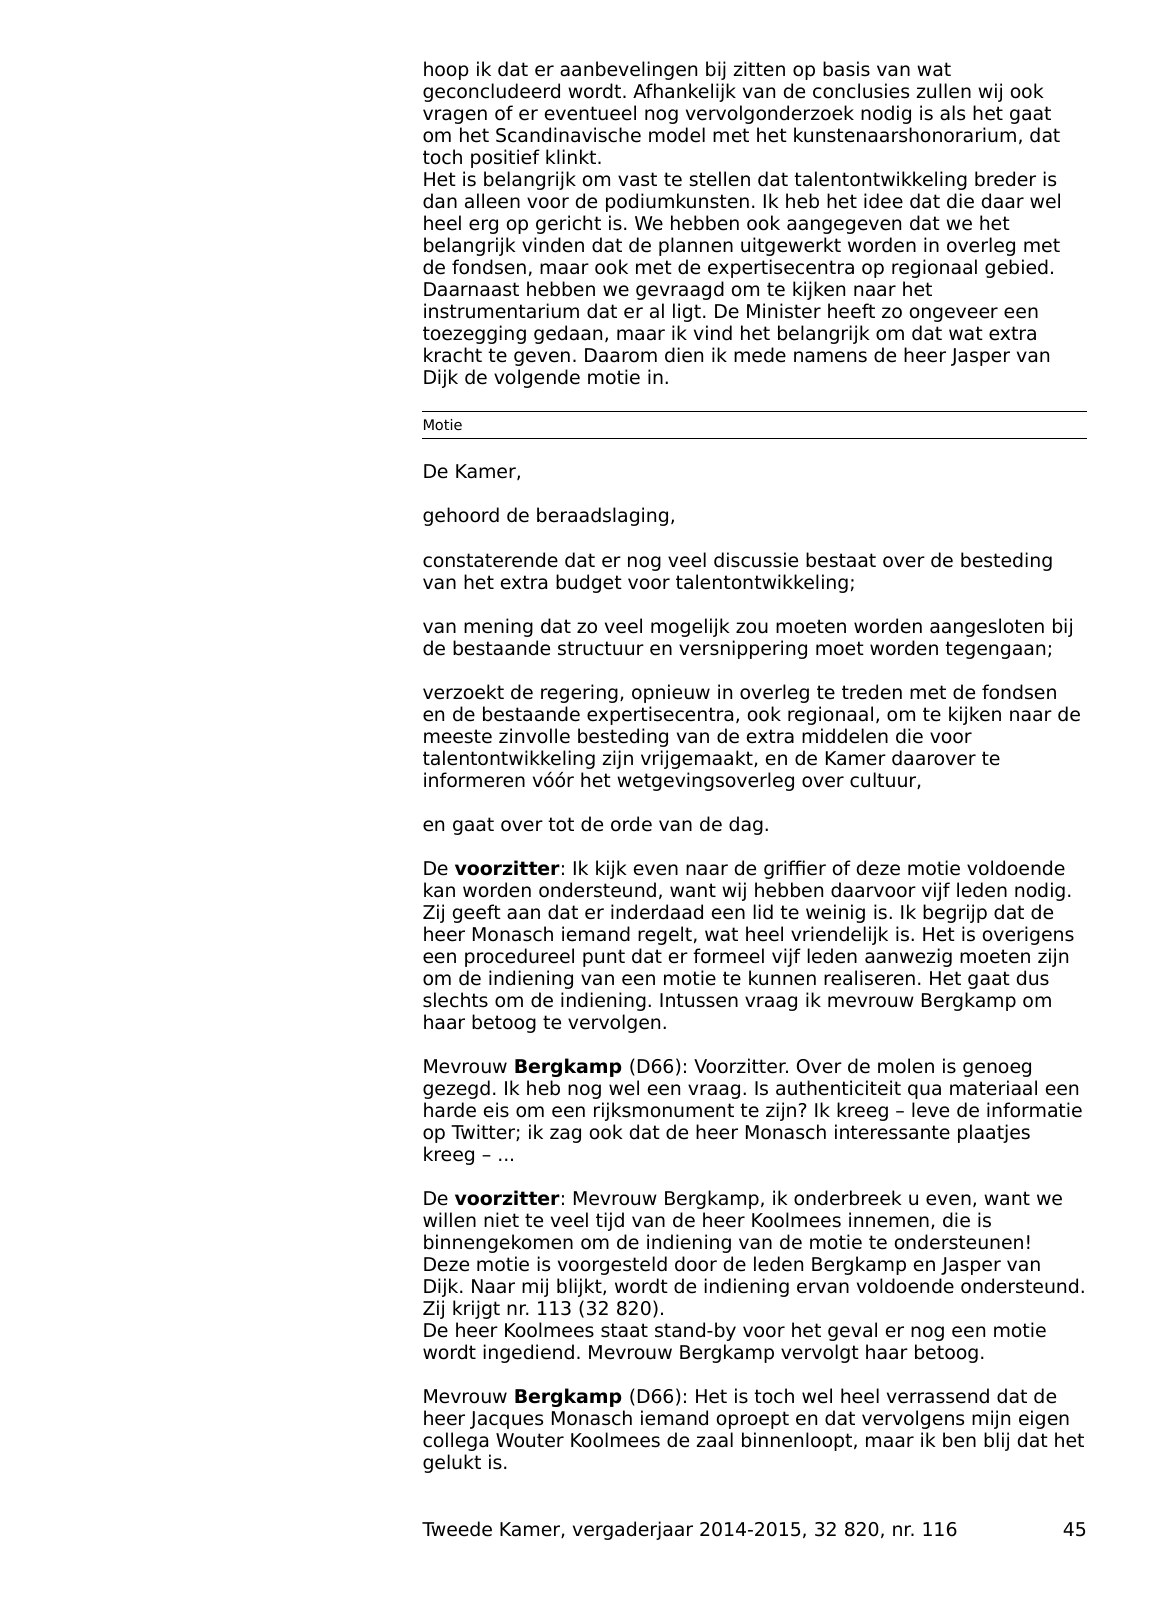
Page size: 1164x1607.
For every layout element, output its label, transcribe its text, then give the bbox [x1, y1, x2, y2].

text hoop ik dat er aanbevelingen bij zitten op basis van wat geconcludeerd wordt. Afhankelijk van de conclusies zullen wij ook vragen of er eventueel nog vervolgonderzoek nodig is als het gaat om het Scandinavische model met het kunstenaarshonorarium, dat toch positief klinkt. [422, 59, 1087, 169]
text en gaat over tot de orde van de dag. [422, 814, 1087, 836]
text De voorzitter: Ik kijk even naar de griffier of deze motie voldoende kan worden ondersteund, want wij hebben daarvoor vijf leden nodig. Zij geeft aan dat er inderdaad een lid te weinig is. Ik begrijp dat de heer Monasch iemand regelt, wat heel vriendelijk is. Het is overigens een procedureel punt dat er formeel vijf leden aanwezig moeten zijn om de indiening van een motie te kunnen realiseren. Het gaat dus slechts om de indiening. Intussen vraag ik mevrouw Bergkamp om haar betoog te vervolgen. [422, 858, 1087, 1034]
text van mening dat zo veel mogelijk zou moeten worden aangesloten bij de bestaande structuur en versnippering moet worden tegengaan; [422, 616, 1087, 660]
text Mevrouw Bergkamp (D66): Voorzitter. Over de molen is genoeg gezegd. Ik heb nog wel een vraag. Is authenticiteit qua materiaal een harde eis om een rijksmonument te zijn? Ik kreeg – leve de informatie op Twitter; ik zag ook dat de heer Monasch interessante plaatjes kreeg – ... [422, 1056, 1087, 1166]
text verzoekt de regering, opnieuw in overleg te treden met de fondsen en de bestaande expertisecentra, ook regionaal, om te kijken naar de meeste zinvolle besteding van de extra middelen die voor talentontwikkeling zijn vrijgemaakt, en de Kamer daarover te informeren vóór het wetgevingsoverleg over cultuur, [422, 682, 1087, 792]
text De heer Koolmees staat stand-by voor het geval er nog een motie wordt ingediend. Mevrouw Bergkamp vervolgt haar betoog. [422, 1320, 1087, 1364]
text Zij krijgt nr. 113 (32 820). [422, 1298, 1087, 1320]
text gehoord de beraadslaging, [422, 505, 1087, 527]
text constaterende dat er nog veel discussie bestaat over de besteding van het extra budget voor talentontwikkeling; [422, 549, 1087, 593]
text De voorzitter: Mevrouw Bergkamp, ik onderbreek u even, want we willen niet te veel tijd van de heer Koolmees innemen, die is binnengekomen om de indiening van de motie te ondersteunen! [422, 1188, 1087, 1254]
text De Kamer, [422, 461, 1087, 483]
table_header Motie [422, 412, 1087, 438]
text Mevrouw Bergkamp (D66): Het is toch wel heel verrassend dat de heer Jacques Monasch iemand oproept en dat vervolgens mijn eigen collega Wouter Koolmees de zaal binnenloopt, maar ik ben blij dat het gelukt is. [422, 1386, 1087, 1474]
text Het is belangrijk om vast te stellen dat talentontwikkeling breder is dan alleen voor de podiumkunsten. Ik heb het idee dat die daar wel heel erg op gericht is. We hebben ook aangegeven dat we het belangrijk vinden dat de plannen uitgewerkt worden in overleg met de fondsen, maar ook met de expertisecentra op regionaal gebied. Daarnaast hebben we gevraagd om te kijken naar het instrumentarium dat er al ligt. De Minister heeft zo ongeveer een toezegging gedaan, maar ik vind het belangrijk om dat wat extra kracht te geven. Daarom dien ik mede namens de heer Jasper van Dijk de volgende motie in. [422, 169, 1087, 389]
text Deze motie is voorgesteld door de leden Bergkamp en Jasper van Dijk. Naar mij blijkt, wordt de indiening ervan voldoende ondersteund. [422, 1254, 1087, 1298]
